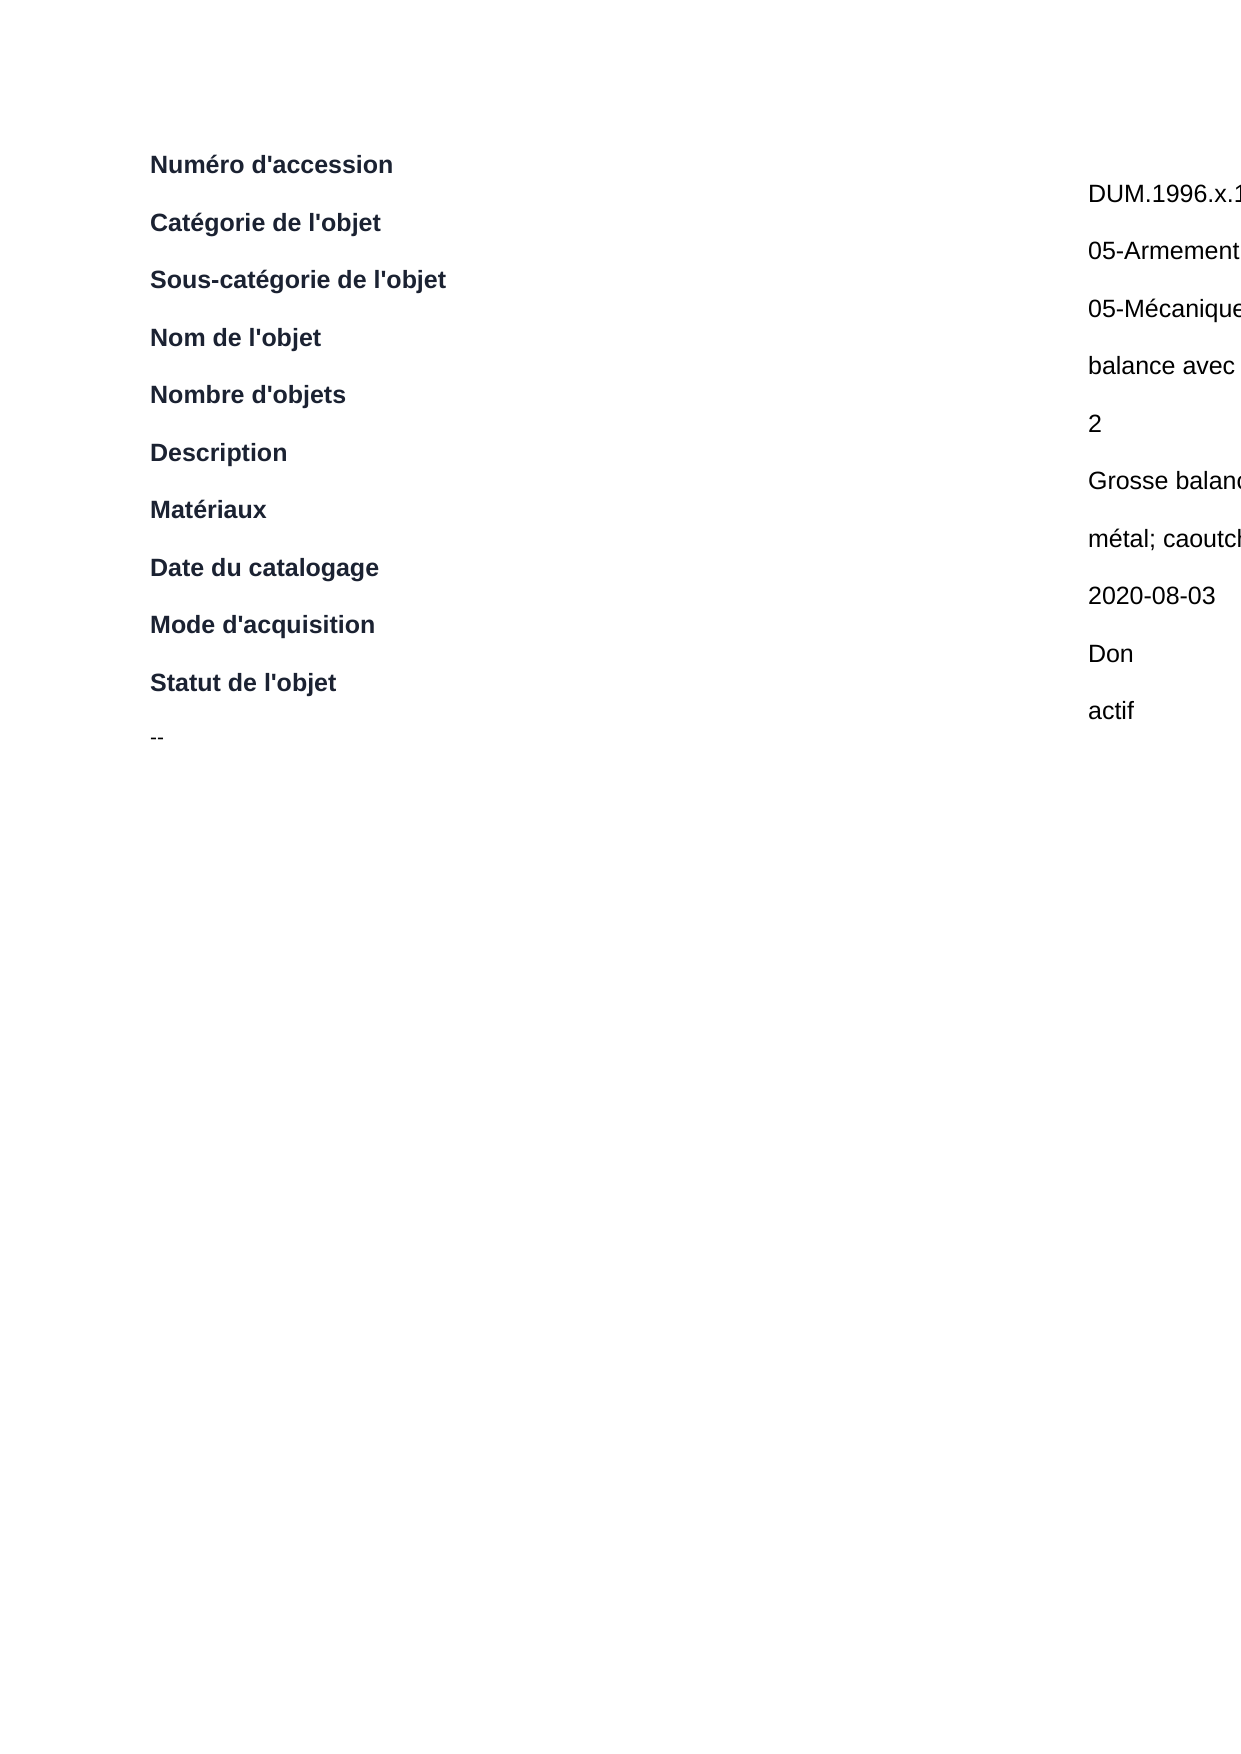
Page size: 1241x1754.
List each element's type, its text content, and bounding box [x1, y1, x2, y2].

text Sous-catégorie de l'objet [150, 265, 1090, 294]
text actif [1088, 696, 1240, 725]
text Mode d'acquisition [150, 610, 1090, 639]
text Don [1088, 639, 1240, 667]
text métal; caoutchouc [1088, 524, 1240, 552]
text balance avec plat verseur [1088, 351, 1240, 380]
text Nom de l'objet [150, 322, 1090, 351]
text 05-Armement, sciences et technologies [1088, 236, 1240, 265]
text -- [150, 725, 1090, 749]
text 2 [1088, 409, 1240, 437]
text Date du catalogage [150, 552, 1090, 581]
text Description [150, 437, 1090, 466]
text Nombre d'objets [150, 380, 1090, 409]
text Matériaux [150, 495, 1090, 524]
text 05-Mécanique [1088, 294, 1240, 322]
text Grosse balance en métal blanc pour peser des aliment en vrac et plat verseur de forme allongée [1088, 466, 1240, 495]
text 2020-08-03 [1088, 581, 1240, 610]
text DUM.1996.x.1911.1-2 [1088, 179, 1240, 207]
text Numéro d'accession [150, 150, 1090, 179]
text Catégorie de l'objet [150, 207, 1090, 236]
text Statut de l'objet [150, 667, 1090, 696]
